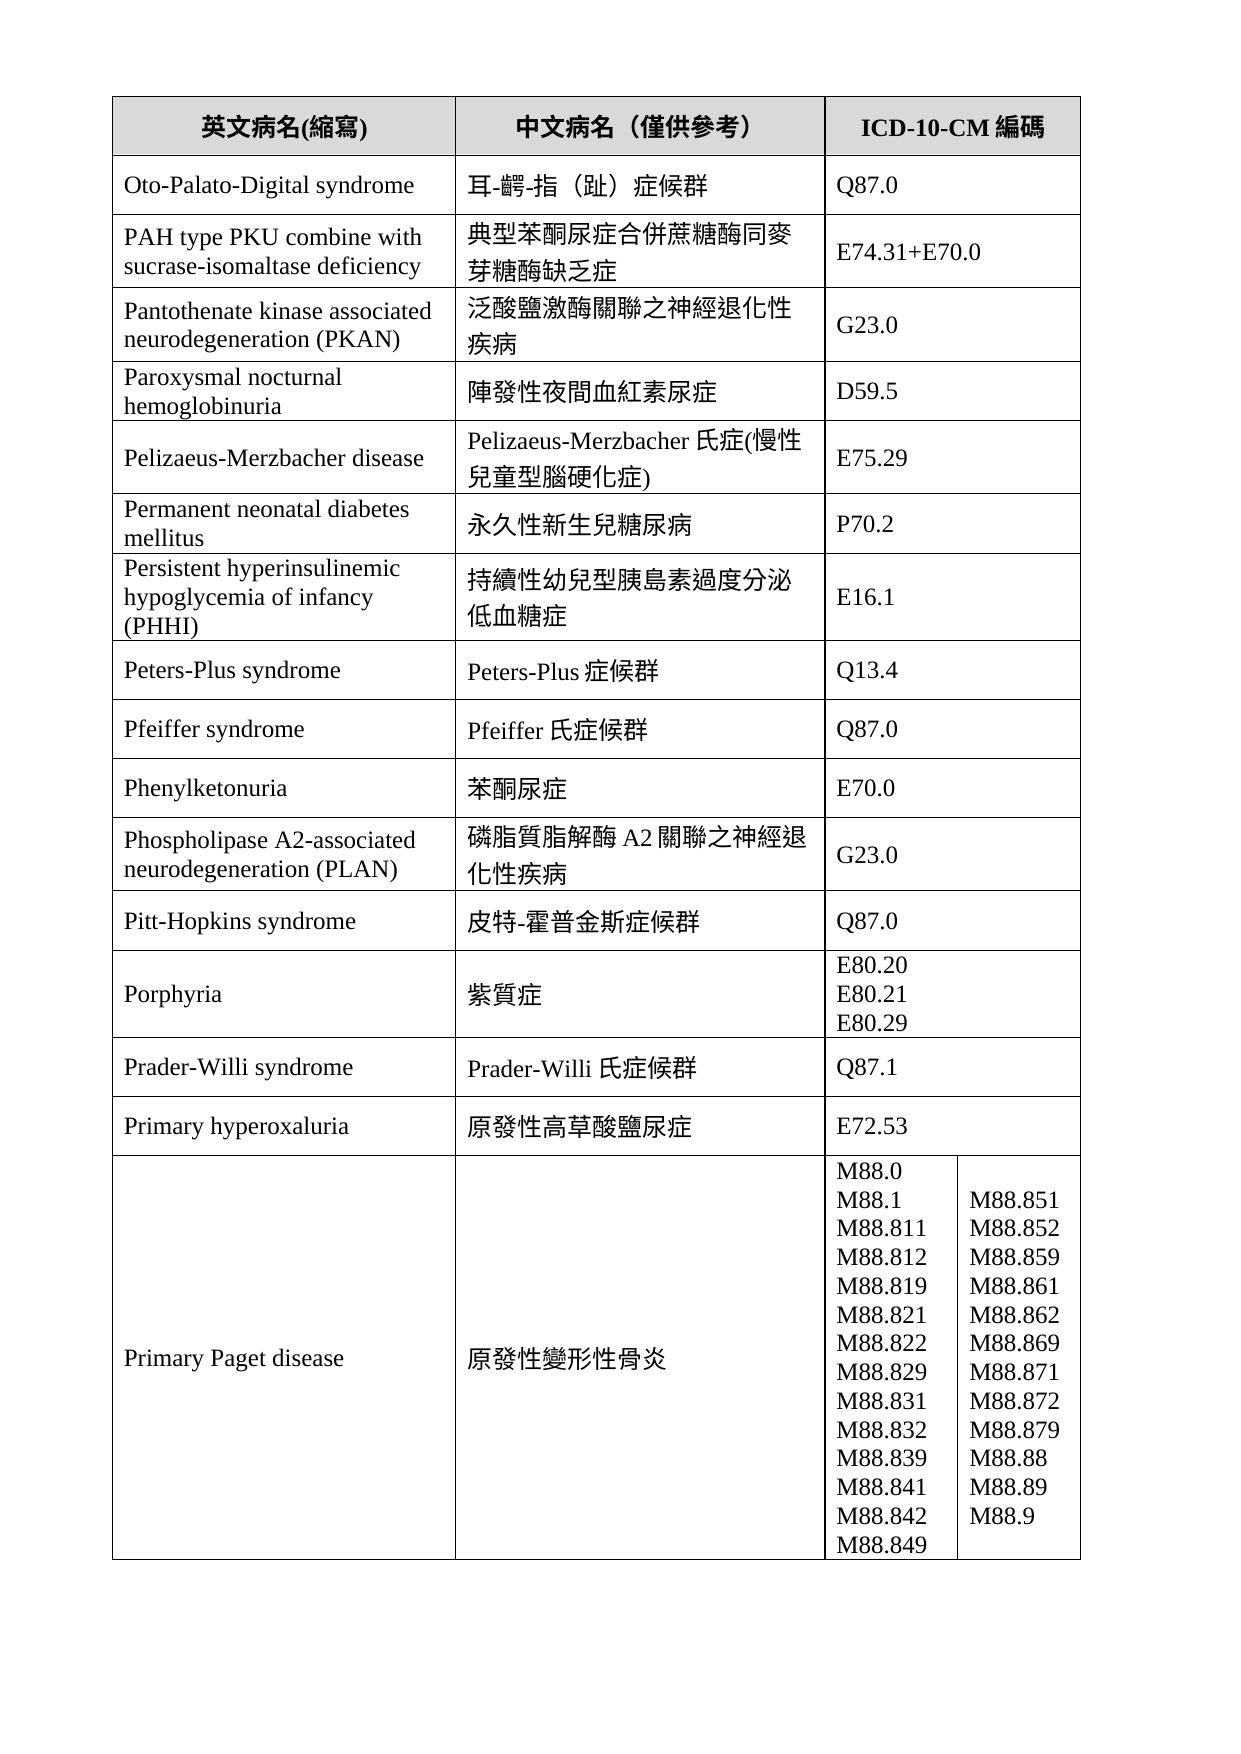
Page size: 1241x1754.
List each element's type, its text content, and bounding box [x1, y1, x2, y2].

table_cell G23.0 [826, 818, 1080, 890]
table_cell Peters-Plus syndrome [113, 641, 455, 699]
table_cell Pfeiffer syndrome [113, 700, 455, 758]
table_cell E75.29 [826, 421, 1080, 493]
table_cell Permanent neonatal diabetes mellitus [113, 494, 455, 552]
table_cell 耳-齶-指（趾）症候群 [456, 156, 824, 214]
table_cell PAH type PKU combine with sucrase-isomaltase deficiency [113, 215, 455, 287]
table_cell Prader-Willi氏症候群 [456, 1038, 824, 1096]
table_header 英文病名(縮寫) [113, 97, 455, 154]
table_cell 皮特-霍普金斯症候群 [456, 891, 824, 949]
table_cell Pelizaeus-Merzbacher氏症(慢性兒童型腦硬化症) [456, 421, 824, 493]
table_cell 磷脂質脂解酶A2關聯之神經退化性疾病 [456, 818, 824, 890]
table_cell Oto-Palato-Digital syndrome [113, 156, 455, 214]
table_cell Q87.0 [826, 700, 1080, 758]
table_cell Porphyria [113, 951, 455, 1037]
table_cell Phospholipase A2-associated neurodegeneration (PLAN) [113, 818, 455, 890]
table_cell E72.53 [826, 1097, 1080, 1155]
table_cell G23.0 [826, 288, 1080, 361]
table_cell E80.20 E80.21 E80.29 [826, 951, 1080, 1037]
table_cell 紫質症 [456, 951, 824, 1037]
table_cell 苯酮尿症 [456, 759, 824, 817]
table_cell 陣發性夜間血紅素尿症 [456, 362, 824, 420]
table_cell 持續性幼兒型胰島素過度分泌低血糖症 [456, 554, 824, 640]
table_cell 永久性新生兒糖尿病 [456, 494, 824, 552]
table_header ICD-10-CM編碼 [826, 97, 1080, 154]
table_cell D59.5 [826, 362, 1080, 420]
table_cell Pfeiffer氏症候群 [456, 700, 824, 758]
table_header 中文病名（僅供參考） [456, 97, 824, 154]
table_cell P70.2 [826, 494, 1080, 552]
table_cell E74.31+E70.0 [826, 215, 1080, 287]
table_cell Pelizaeus-Merzbacher disease [113, 421, 455, 493]
table_cell Primary Paget disease [113, 1156, 455, 1558]
table_cell E70.0 [826, 759, 1080, 817]
table_cell Peters-Plus症候群 [456, 641, 824, 699]
table_cell Pitt-Hopkins syndrome [113, 891, 455, 949]
table_cell Primary hyperoxaluria [113, 1097, 455, 1155]
table_cell Persistent hyperinsulinemic hypoglycemia of infancy (PHHI) [113, 554, 455, 640]
table_cell E16.1 [826, 554, 1080, 640]
table_cell 原發性高草酸鹽尿症 [456, 1097, 824, 1155]
table_cell 原發性變形性骨炎 [456, 1156, 824, 1558]
table_cell M88.0 M88.1 M88.811 M88.812 M88.819 M88.821 M88.822 M88.829 M88.831 M88.832 M88.839 M88.841 M88.842 M88.849 [826, 1156, 957, 1558]
table_cell Q87.0 [826, 891, 1080, 949]
table_cell Phenylketonuria [113, 759, 455, 817]
table_cell 典型苯酮尿症合併蔗糖酶同麥芽糖酶缺乏症 [456, 215, 824, 287]
table_cell Pantothenate kinase associated neurodegeneration (PKAN) [113, 288, 455, 361]
table_cell Prader-Willi syndrome [113, 1038, 455, 1096]
table_cell Q87.0 [826, 156, 1080, 214]
table_cell Paroxysmal nocturnal hemoglobinuria [113, 362, 455, 420]
table_cell Q13.4 [826, 641, 1080, 699]
table_cell 泛酸鹽激酶關聯之神經退化性疾病 [456, 288, 824, 361]
table_cell Q87.1 [826, 1038, 1080, 1096]
table_cell M88.851 M88.852 M88.859 M88.861 M88.862 M88.869 M88.871 M88.872 M88.879 M88.88 M88.89 M88.9 [958, 1156, 1080, 1558]
